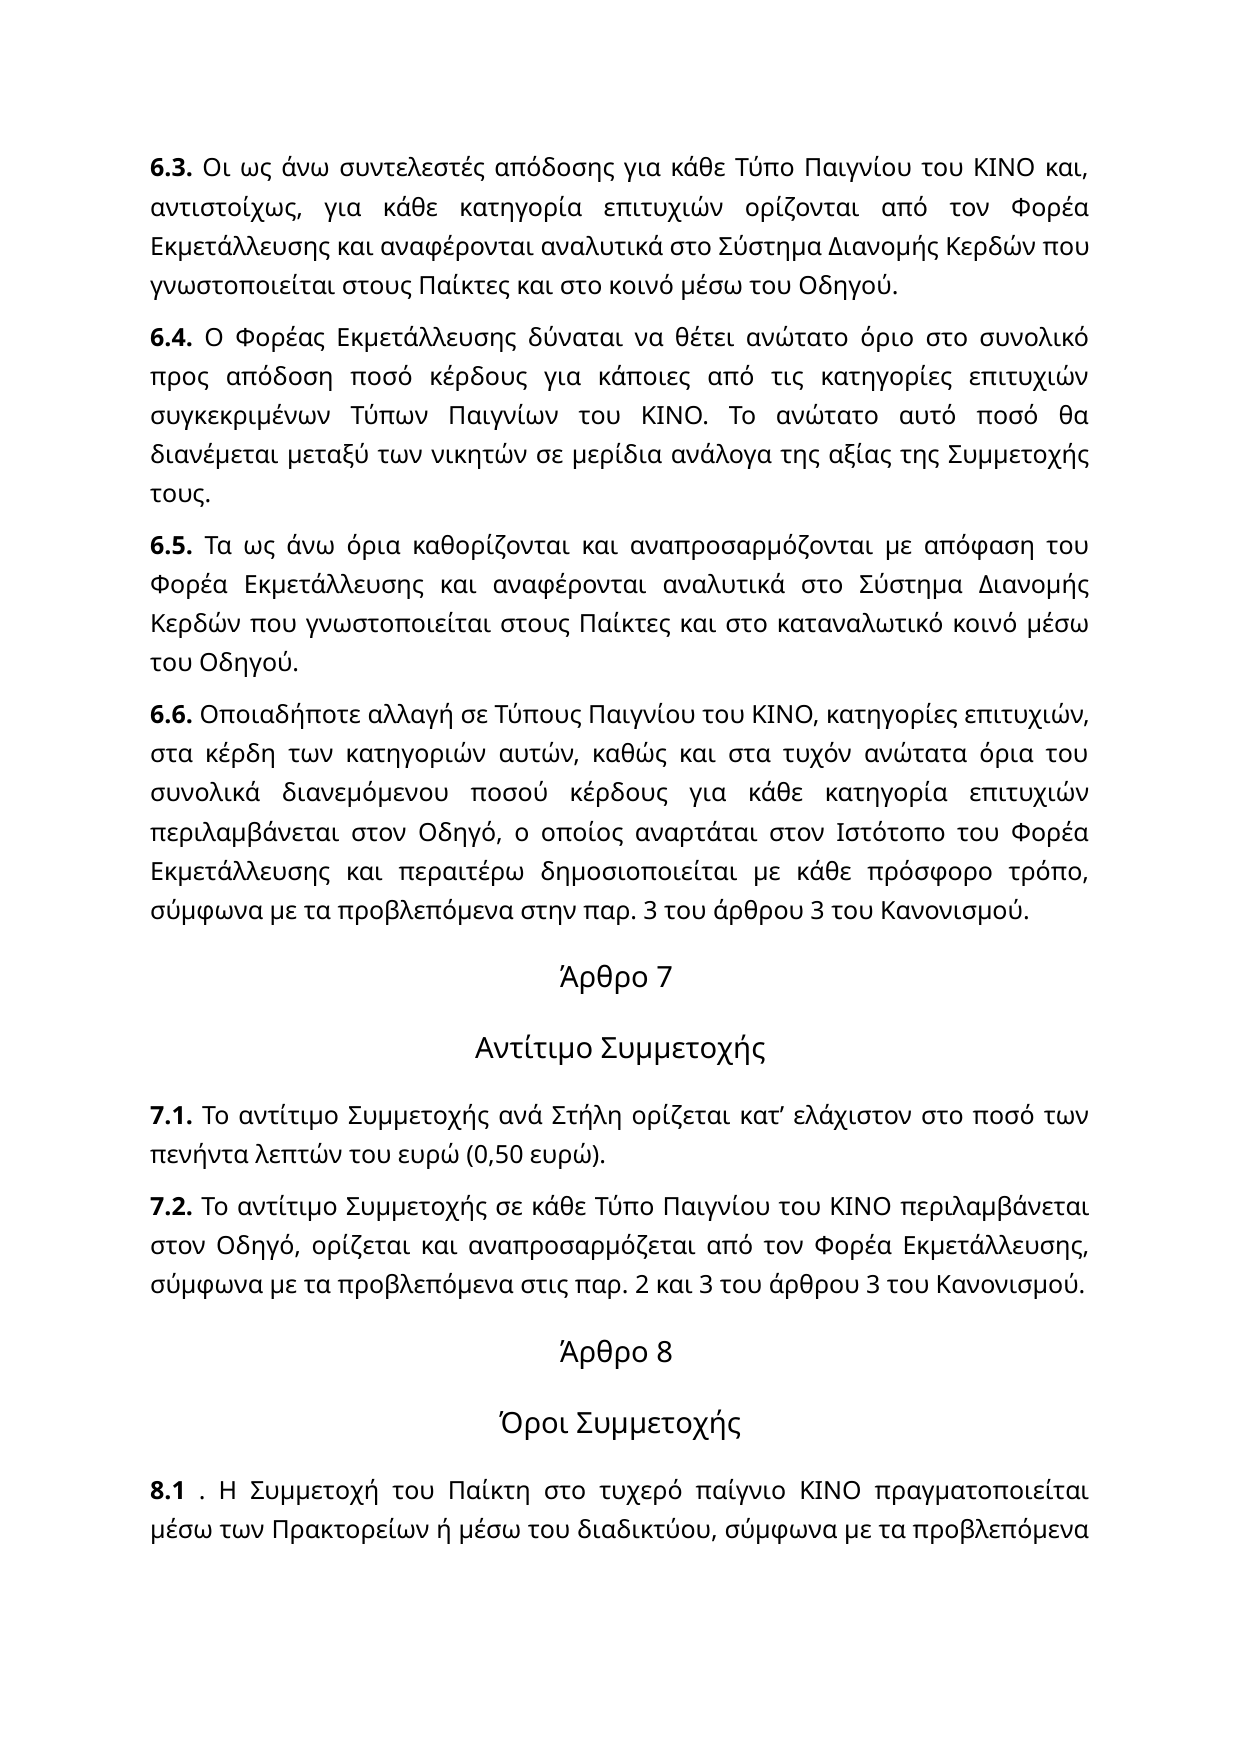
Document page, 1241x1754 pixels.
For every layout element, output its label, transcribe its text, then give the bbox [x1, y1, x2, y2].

subtitle Όροι Συμμετοχής [150, 1402, 1090, 1442]
text 6.3. Οι ως άνω συντελεστές απόδοσης για κάθε Τύπο Παιγνίου του ΚΙΝΟ και, αντιστοίχως, για κάθε κατηγορία επιτυχιών ορίζονται από τον Φορέα Εκμετάλλευσης και αναφέρονται αναλυτικά στο Σύστημα Διανομής Κερδών που γνωστοποιείται στους Παίκτες και στο κοινό μέσω του Οδηγού. [150, 150, 1090, 302]
subtitle Άρθρο 7 [150, 957, 1090, 996]
subtitle Αντίτιμο Συμμετοχής [150, 1027, 1090, 1067]
text 6.6. Οποιαδήποτε αλλαγή σε Τύπους Παιγνίου του ΚΙΝΟ, κατηγορίες επιτυχιών, στα κέρδη των κατηγοριών αυτών, καθώς και στα τυχόν ανώτατα όρια του συνολικά διανεμόμενου ποσού κέρδους για κάθε κατηγορία επιτυχιών περιλαμβάνεται στον Οδηγό, ο οποίος αναρτάται στον Ιστότοπο του Φορέα Εκμετάλλευσης και περαιτέρω δημοσιοποιείται με κάθε πρόσφορο τρόπο, σύμφωνα με τα προβλεπόμενα στην παρ. 3 του άρθρου 3 του Κανονισμού. [150, 697, 1090, 927]
text 6.4. Ο Φορέας Εκμετάλλευσης δύναται να θέτει ανώτατο όριο στο συνολικό προς απόδοση ποσό κέρδους για κάποιες από τις κατηγορίες επιτυχιών συγκεκριμένων Τύπων Παιγνίων του ΚΙΝΟ. Το ανώτατο αυτό ποσό θα διανέμεται μεταξύ των νικητών σε μερίδια ανάλογα της αξίας της Συμμετοχής τους. [150, 319, 1090, 510]
subtitle Άρθρο 8 [150, 1331, 1090, 1371]
text 7.2. Το αντίτιμο Συμμετοχής σε κάθε Τύπο Παιγνίου του ΚΙΝΟ περιλαμβάνεται στον Οδηγό, ορίζεται και αναπροσαρμόζεται από τον Φορέα Εκμετάλλευσης, σύμφωνα με τα προβλεπόμενα στις παρ. 2 και 3 του άρθρου 3 του Κανονισμού. [150, 1189, 1090, 1301]
text 6.5. Τα ως άνω όρια καθορίζονται και αναπροσαρμόζονται με απόφαση του Φορέα Εκμετάλλευσης και αναφέρονται αναλυτικά στο Σύστημα Διανομής Κερδών που γνωστοποιείται στους Παίκτες και στο καταναλωτικό κοινό μέσω του Οδηγού. [150, 527, 1090, 679]
text 8.1 . Η Συμμετοχή του Παίκτη στο τυχερό παίγνιο ΚΙΝΟ πραγματοποιείται μέσω των Πρακτορείων ή μέσω του διαδικτύου, σύμφωνα με τα προβλεπόμενα [150, 1472, 1090, 1546]
text 7.1. Το αντίτιμο Συμμετοχής ανά Στήλη ορίζεται κατ’ ελάχιστον στο ποσό των πενήντα λεπτών του ευρώ (0,50 ευρώ). [150, 1098, 1090, 1171]
